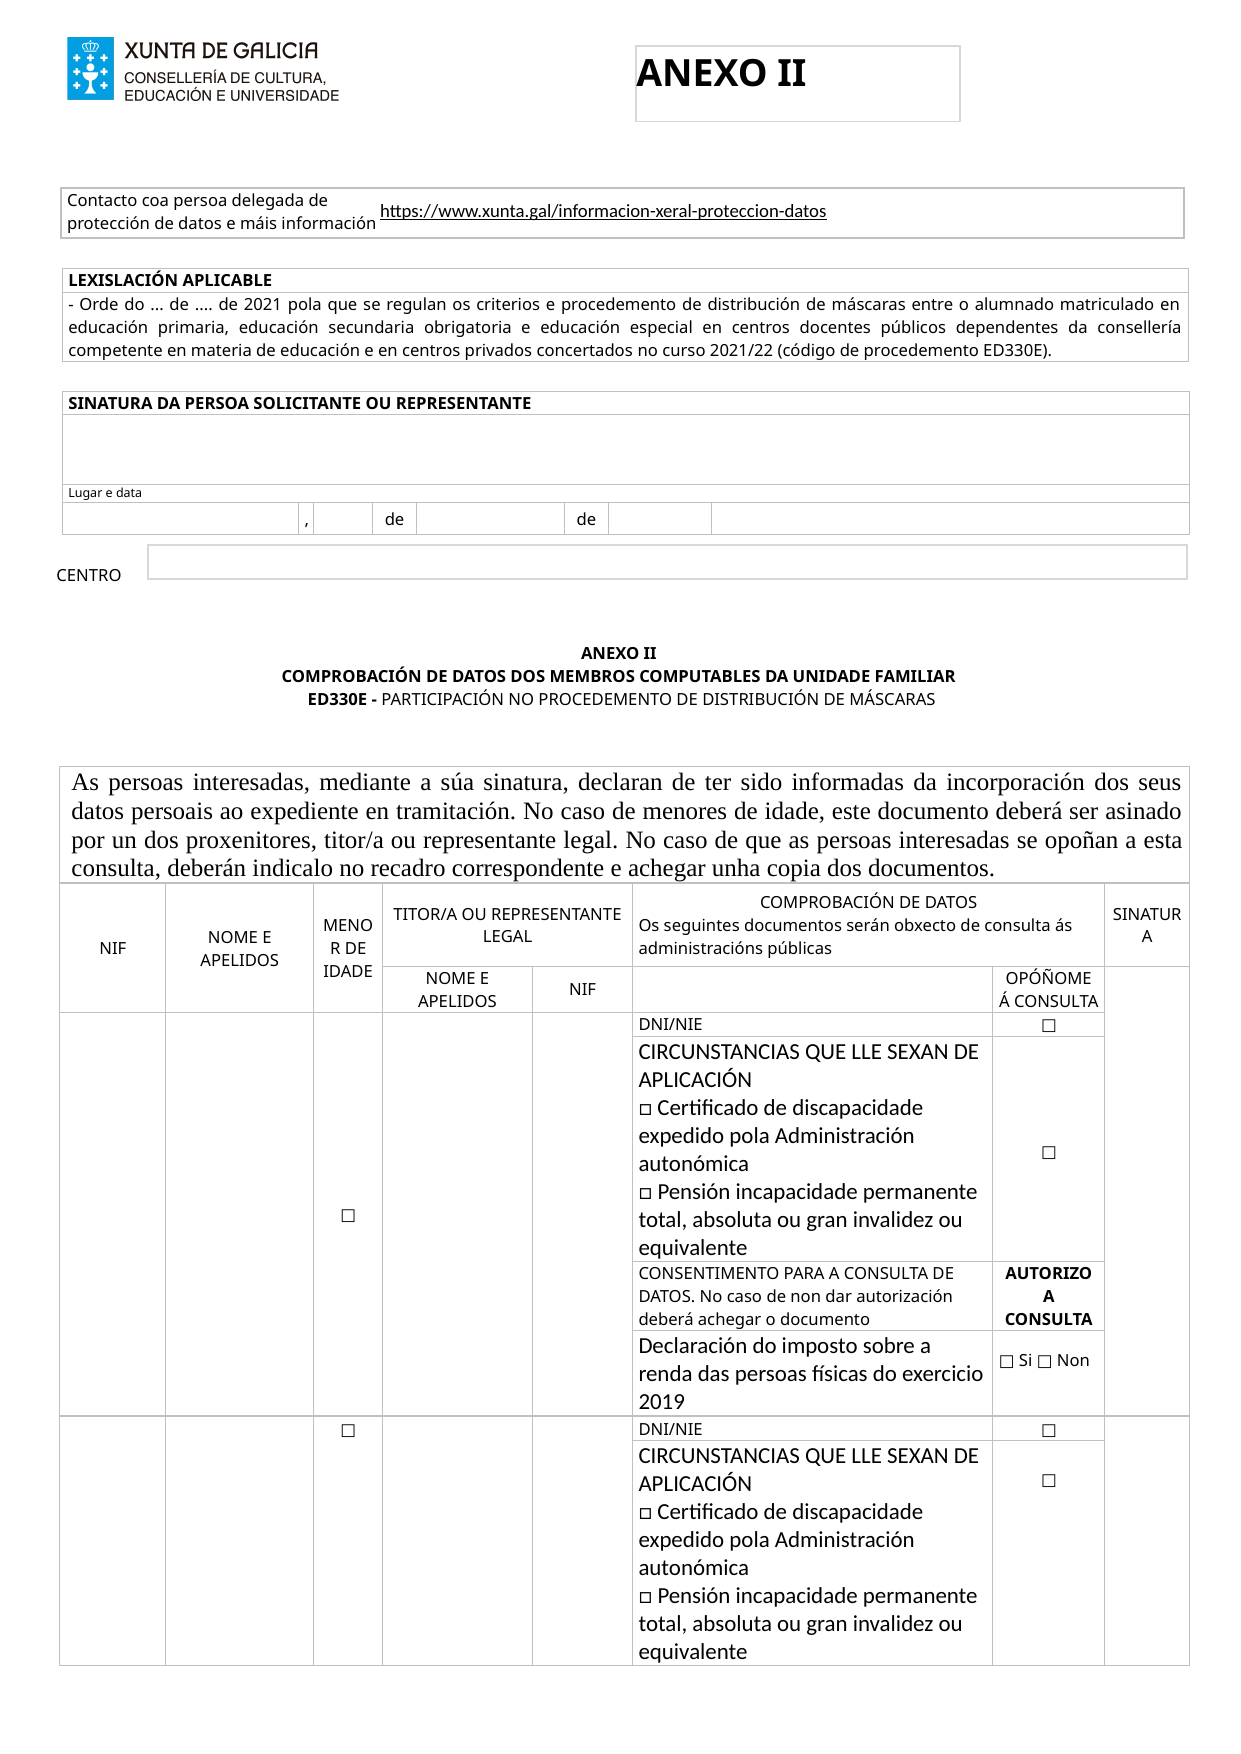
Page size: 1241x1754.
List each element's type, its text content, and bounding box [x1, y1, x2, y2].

table_cell [417, 503, 564, 534]
table_cell de [373, 503, 416, 534]
table_header [1105, 1417, 1189, 1665]
table_header NIF [60, 884, 165, 1012]
table_header MENOR DE IDADE [314, 884, 382, 1012]
table_cell , [299, 503, 313, 534]
table_cell https://www.xunta.gal/informacion-xeral-proteccion-datos [380, 189, 1183, 237]
table_cell □ [314, 1013, 382, 1415]
table_header [383, 1417, 532, 1665]
text CENTRO [56, 563, 1181, 586]
table_cell [63, 503, 298, 534]
table_cell Lugar e data [63, 485, 1189, 502]
table_cell [609, 503, 711, 534]
table_header SINATURA DA PERSOA SOLICITANTE OU REPRESENTANTE [63, 392, 1189, 414]
table_cell □ [993, 1013, 1104, 1036]
table_header DNI/NIE [633, 1417, 992, 1440]
table_cell Declaración do imposto sobre a renda das persoas físicas do exercicio 2019 [633, 1331, 992, 1415]
table_cell □ [993, 1441, 1104, 1665]
table_cell [314, 503, 372, 534]
table_cell NOME E APELIDOS [383, 967, 532, 1012]
table_cell [1105, 967, 1189, 1415]
table_cell - Orde do ... de .... de 2021 pola que se regulan os criterios e procedemento de distribución de máscaras entre o alumnado matriculado en educación primaria, educación secundaria obrigatoria e educación especial en centros docentes públicos dependentes da consellería competente en materia de educación e en centros privados concertados no curso 2021/22 (código de procedemento ED330E). [63, 293, 1188, 361]
table_header □ [993, 1417, 1104, 1440]
table_header TITOR/A OU REPRESENTANTE LEGAL [383, 884, 632, 966]
table_header SINATURA [1105, 884, 1189, 966]
table_cell CIRCUNSTANCIAS QUE LLE SEXAN DE APLICACIÓN □ Certificado de discapacidade expedido pola Administración autonómica □ Pensión incapacidade permanente total, absoluta ou gran invalidez ou equivalente [633, 1441, 992, 1665]
table_header [533, 1417, 632, 1665]
table_cell NIF [533, 967, 632, 1012]
table_header As persoas interesadas, mediante a súa sinatura, declaran de ter sido informadas da incorporación dos seus datos persoais ao expediente en tramitación. No caso de menores de idade, este documento deberá ser asinado por un dos proxenitores, titor/a ou representante legal. No caso de que as persoas interesadas se opoñan a esta consulta, deberán indicalo no recadro correspondente e achegar unha copia dos documentos. [60, 767, 1189, 882]
table_cell [712, 503, 1189, 534]
table_header □ [314, 1417, 382, 1665]
table_header [166, 1417, 313, 1665]
text COMPROBACIÓN DE DATOS DOS MEMBROS COMPUTABLES DA UNIDADE FAMILIAR [56, 665, 1181, 687]
text ED330E - PARTICIPACIÓN NO PROCEDEMENTO DE DISTRIBUCIÓN DE MÁSCARAS [56, 687, 1181, 710]
table_header COMPROBACIÓN DE DATOS Os seguintes documentos serán obxecto de consulta ás administracións públicas [633, 884, 1104, 966]
table_cell □ [993, 1037, 1104, 1261]
table_cell OPÓÑOME Á CONSULTA [993, 967, 1104, 1012]
table_cell CIRCUNSTANCIAS QUE LLE SEXAN DE APLICACIÓN □ Certificado de discapacidade expedido pola Administración autonómica □ Pensión incapacidade permanente total, absoluta ou gran invalidez ou equivalente [633, 1037, 992, 1261]
table_cell de [565, 503, 608, 534]
table_cell □ Si □ Non [993, 1331, 1104, 1415]
table_header [60, 1417, 165, 1665]
text ANEXO II [56, 642, 1181, 665]
table_cell [383, 1013, 532, 1415]
table_cell [533, 1013, 632, 1415]
table_cell Contacto coa persoa delegada de protección de datos e máis información [62, 189, 380, 237]
table_header LEXISLACIÓN APLICABLE [63, 269, 1188, 292]
table_cell [60, 1013, 165, 1415]
table_cell AUTORIZO A CONSULTA [993, 1262, 1104, 1330]
table_cell CONSENTIMENTO PARA A CONSULTA DE DATOS. No caso de non dar autorización deberá achegar o documento [633, 1262, 992, 1330]
table_cell [63, 415, 1189, 483]
table_cell DNI/NIE [633, 1013, 992, 1036]
table_cell [166, 1013, 313, 1415]
table_cell [633, 967, 992, 1012]
table_header NOME E APELIDOS [166, 884, 313, 1012]
